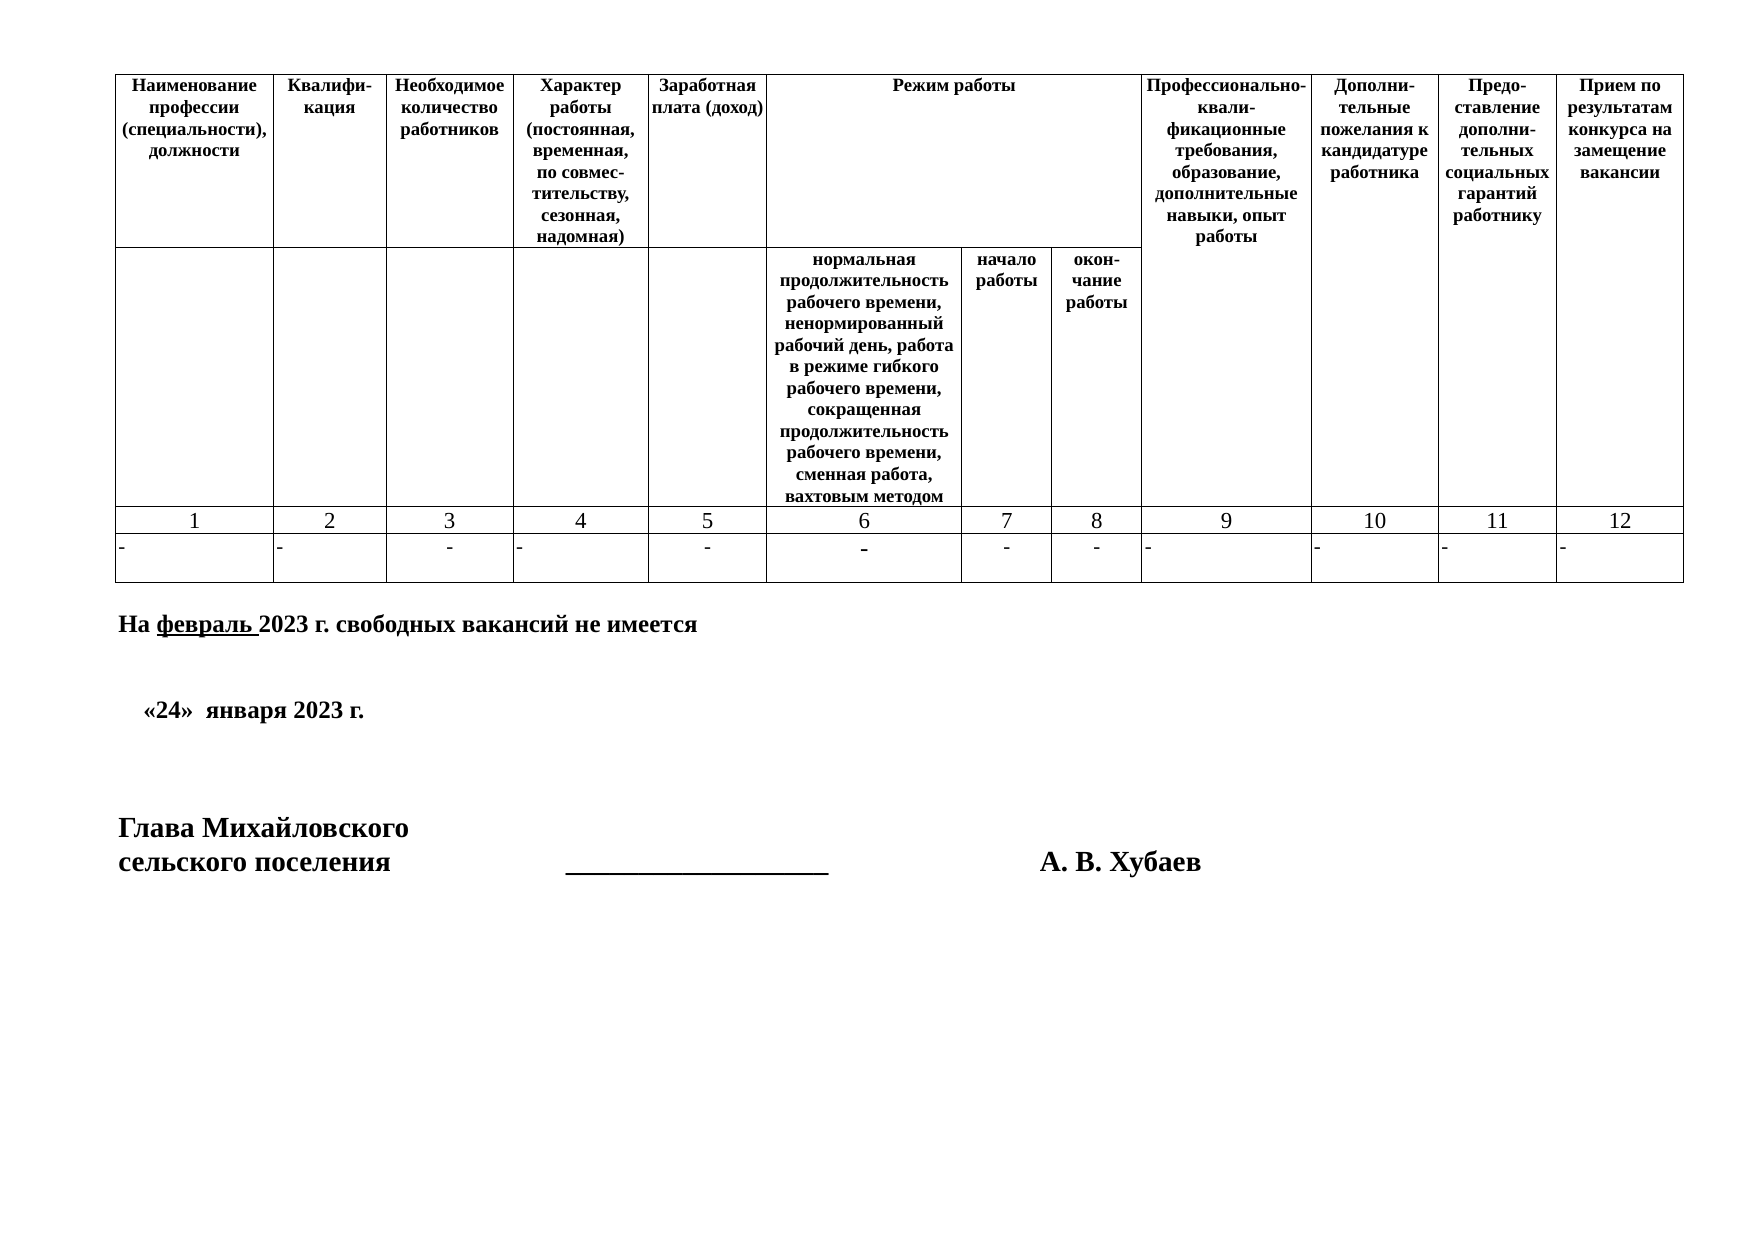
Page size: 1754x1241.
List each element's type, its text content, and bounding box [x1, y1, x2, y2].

table_cell - [1439, 534, 1556, 582]
table_cell [1312, 247, 1438, 506]
table_header Необхо­димое количество работников [387, 75, 513, 247]
table_cell 1 [116, 507, 273, 533]
table_cell - [514, 534, 648, 582]
table_header Характер работы (постоян­ная, временная, по совмес­тительству, сезонная, надомная) [514, 75, 648, 247]
table_cell 2 [274, 507, 386, 533]
table_cell [1439, 247, 1556, 506]
table_cell 6 [767, 507, 961, 533]
table_cell - [1052, 534, 1141, 582]
table_cell - [962, 534, 1051, 582]
table_cell - [387, 534, 513, 582]
table_header Режим работы [767, 75, 1141, 247]
table_cell [387, 248, 513, 506]
table_cell - [1312, 534, 1438, 582]
table_cell [1142, 247, 1311, 506]
table_cell 5 [649, 507, 766, 533]
table_cell - [1557, 534, 1683, 582]
text «24» января 2023 г. [118, 695, 1636, 724]
table_cell - [649, 534, 766, 582]
table_cell 3 [387, 507, 513, 533]
table_header Дополни­тельные пожелания к кандидатуре работника [1312, 75, 1438, 247]
table_header Предо­ставление дополни­тельных социаль­ных гарантий работнику [1439, 75, 1556, 247]
table_cell 7 [962, 507, 1051, 533]
table_cell [1557, 247, 1683, 506]
table_cell окон­чание работы [1052, 248, 1141, 506]
table_header Заработ­ная плата (доход) [649, 75, 766, 247]
table_cell - [116, 534, 273, 582]
table_cell нормальная продолжительность рабочего времени, ненормированный рабочий день, работа в режиме гибкого рабочего времени, сокращен­ная продолжитель­ность рабочего времени, сменная работа, вахтовым методом [767, 248, 961, 506]
table_cell [649, 248, 766, 506]
table_cell 10 [1312, 507, 1438, 533]
table_cell [116, 248, 273, 506]
text Глава Михайловского [118, 810, 1636, 844]
table_cell - [274, 534, 386, 582]
table_cell 9 [1142, 507, 1311, 533]
table_cell [514, 248, 648, 506]
table_cell 4 [514, 507, 648, 533]
table_header Прием по результа­там конкурса на замещение вакансии [1557, 75, 1683, 247]
table_cell 12 [1557, 507, 1683, 533]
table_cell 8 [1052, 507, 1141, 533]
table_header Квалифи­кация [274, 75, 386, 247]
text сельского поселения __________________ А. В. Хубаев [118, 844, 1636, 877]
text На февраль 2023 г. свободных вакансий не имеется [118, 609, 1636, 638]
table_cell начало работы [962, 248, 1051, 506]
table_cell [274, 248, 386, 506]
table_cell 11 [1439, 507, 1556, 533]
table_cell - [767, 534, 961, 582]
table_cell - [1142, 534, 1311, 582]
table_header Профессио­нально-квали­фикационные требования, образование, дополни­тельные навыки, опыт работы [1142, 75, 1311, 247]
table_header Наименова­ние профессии (специаль­ности), должности [116, 75, 273, 247]
